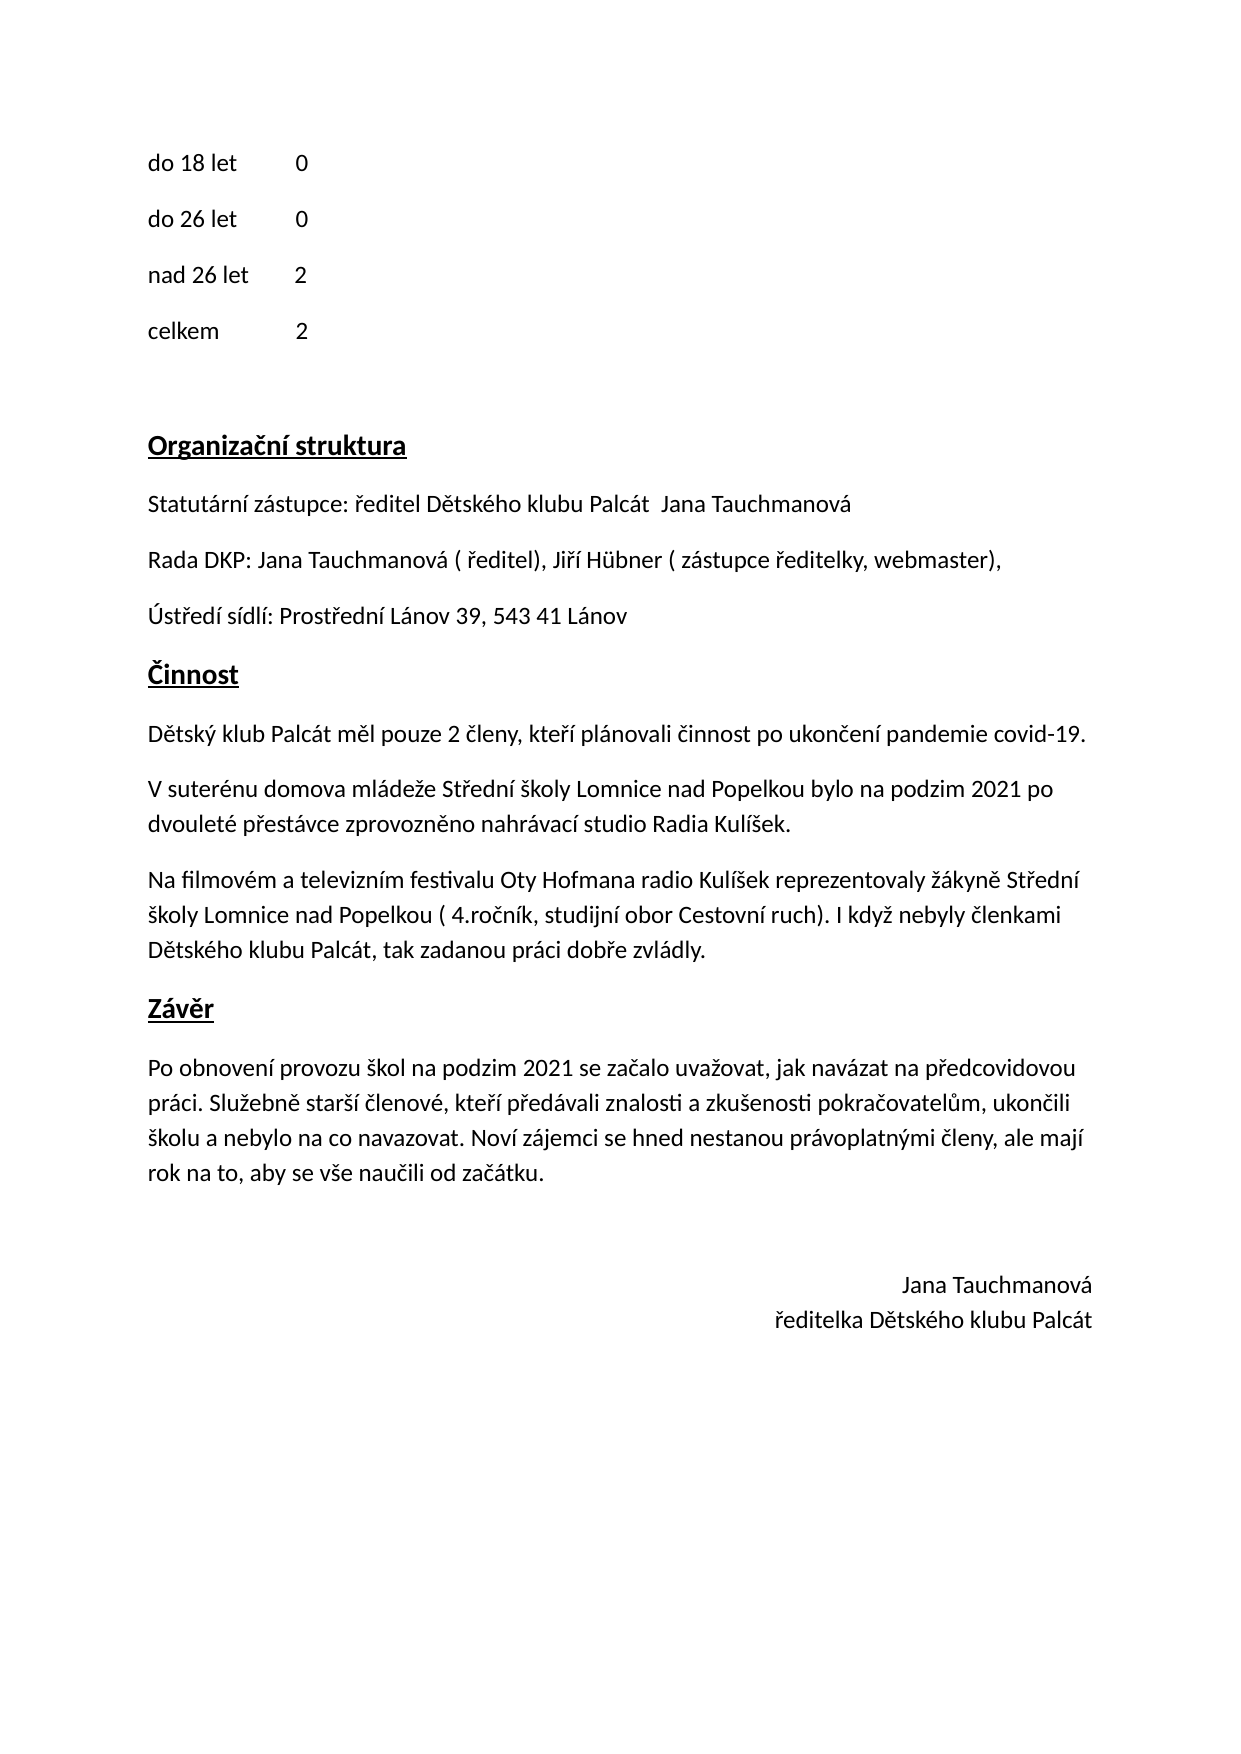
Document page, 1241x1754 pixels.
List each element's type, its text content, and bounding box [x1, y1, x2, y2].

text do 18 let 0 [148, 148, 1093, 178]
text do 26 let 0 [148, 203, 1093, 234]
text Rada DKP: Jana Tauchmanová ( ředitel), Jiří Hübner ( zástupce ředitelky, webmaster), [148, 544, 1093, 575]
text Jana Tauchmanová ředitelka Dětského klubu Palcát [148, 1269, 1093, 1334]
text celkem 2 [148, 315, 1093, 346]
text Dětský klub Palcát měl pouze 2 členy, kteří plánovali činnost po ukončení pandemie covid-19. [148, 718, 1093, 748]
text Ústředí sídlí: Prostřední Lánov 39, 543 41 Lánov [148, 600, 1093, 631]
text Statutární zástupce: ředitel Dětského klubu Palcát Jana Tauchmanová [148, 488, 1093, 519]
text Organizační struktura [148, 427, 1093, 462]
text V suterénu domova mládeže Střední školy Lomnice nad Popelkou bylo na podzim 2021 po dvouleté přestávce zprovozněno nahrávací studio Radia Kulíšek. [148, 774, 1093, 839]
text Na filmovém a televizním festivalu Oty Hofmana radio Kulíšek reprezentovaly žákyně Střední školy Lomnice nad Popelkou ( 4.ročník, studijní obor Cestovní ruch). I když nebyly členkami Dětského klubu Palcát, tak zadanou práci dobře zvládly. [148, 864, 1093, 965]
text Po obnovení provozu škol na podzim 2021 se začalo uvažovat, jak navázat na předcovidovou práci. Služebně starší členové, kteří předávali znalosti a zkušenosti pokračovatelům, ukončili školu a nebylo na co navazovat. Noví zájemci se hned nestanou právoplatnými členy, ale mají rok na to, aby se vše naučili od začátku. [148, 1052, 1093, 1188]
text nad 26 let 2 [148, 259, 1093, 290]
text Činnost [148, 656, 1093, 692]
text Závěr [148, 990, 1093, 1026]
